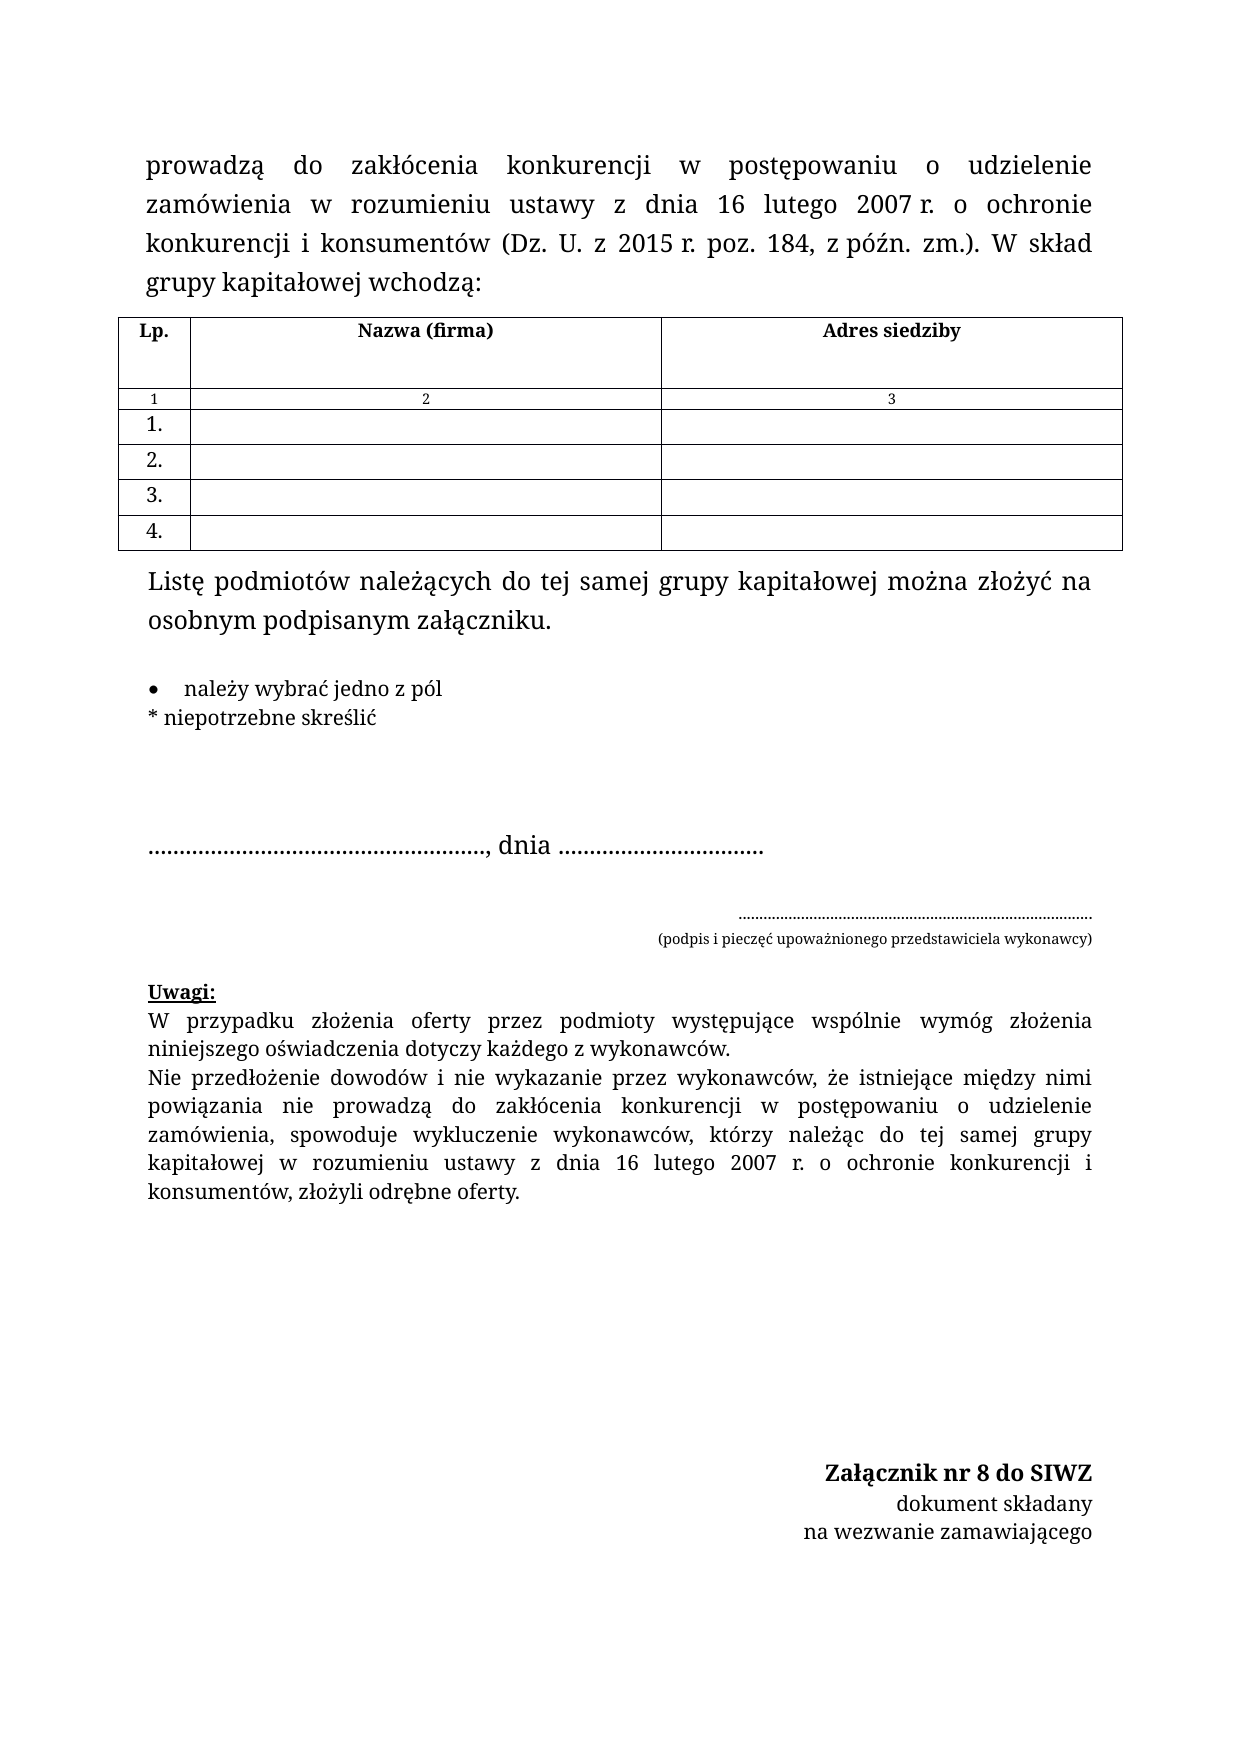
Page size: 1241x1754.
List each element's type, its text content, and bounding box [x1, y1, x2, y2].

table_cell [191, 410, 661, 444]
list należy wybrać jedno z pól [110, 674, 1093, 703]
table_cell [191, 480, 661, 515]
table_cell 2. [119, 445, 190, 479]
table_cell [662, 445, 1122, 479]
table_cell 4. [119, 516, 190, 550]
table_cell [662, 410, 1122, 444]
text ......................................................, dnia ................................. [148, 828, 1093, 862]
table_header Nazwa (firma) [191, 318, 661, 388]
table_cell 1. [119, 410, 190, 444]
text W przypadku złożenia oferty przez podmioty występujące wspólnie wymóg złożenia niniejszego oświadczenia dotyczy każdego z wykonawców. [148, 1005, 1093, 1063]
table_cell [662, 516, 1122, 550]
text dokument składany [738, 1489, 1093, 1517]
table_header Adres siedziby [662, 318, 1122, 388]
text (podpis i pieczęć upoważnionego przedstawiciela wykonawcy) [148, 924, 1093, 950]
table_cell 2 [191, 389, 661, 408]
text * niepotrzebne skreślić [148, 703, 1093, 731]
table_cell 3 [662, 389, 1122, 408]
table_cell 3. [119, 480, 190, 515]
table_header Lp. [119, 318, 190, 388]
list prowadzą do zakłócenia konkurencji w postępowaniu o udzielenie zamówienia w rozumieniu ustawy z dnia 16 lutego 2007 r. o ochronie konkurencji i konsumentów (Dz. U. z 2015 r. poz. 184, z późn. zm.). W skład grupy kapitałowej wchodzą: [146, 148, 1093, 299]
table_cell 1 [119, 389, 190, 408]
text na wezwanie zamawiającego [738, 1517, 1093, 1546]
text Listę podmiotów należących do tej samej grupy kapitałowej można złożyć na osobnym podpisanym załączniku. [148, 564, 1093, 637]
text Uwagi: [148, 978, 1093, 1005]
text Załącznik nr 8 do SIWZ [148, 1457, 1093, 1489]
table_cell [191, 445, 661, 479]
text Nie przedłożenie dowodów i nie wykazanie przez wykonawców, że istniejące między nimi powiązania nie prowadzą do zakłócenia konkurencji w postępowaniu o udzielenie zamówienia, spowoduje wykluczenie wykonawców, którzy należąc do tej samej grupy kapitałowej w rozumieniu ustawy z dnia 16 lutego 2007 r. o ochronie konkurencji i konsumentów, złożyli odrębne oferty. [148, 1063, 1093, 1205]
table_cell [191, 516, 661, 550]
table_cell [662, 480, 1122, 515]
